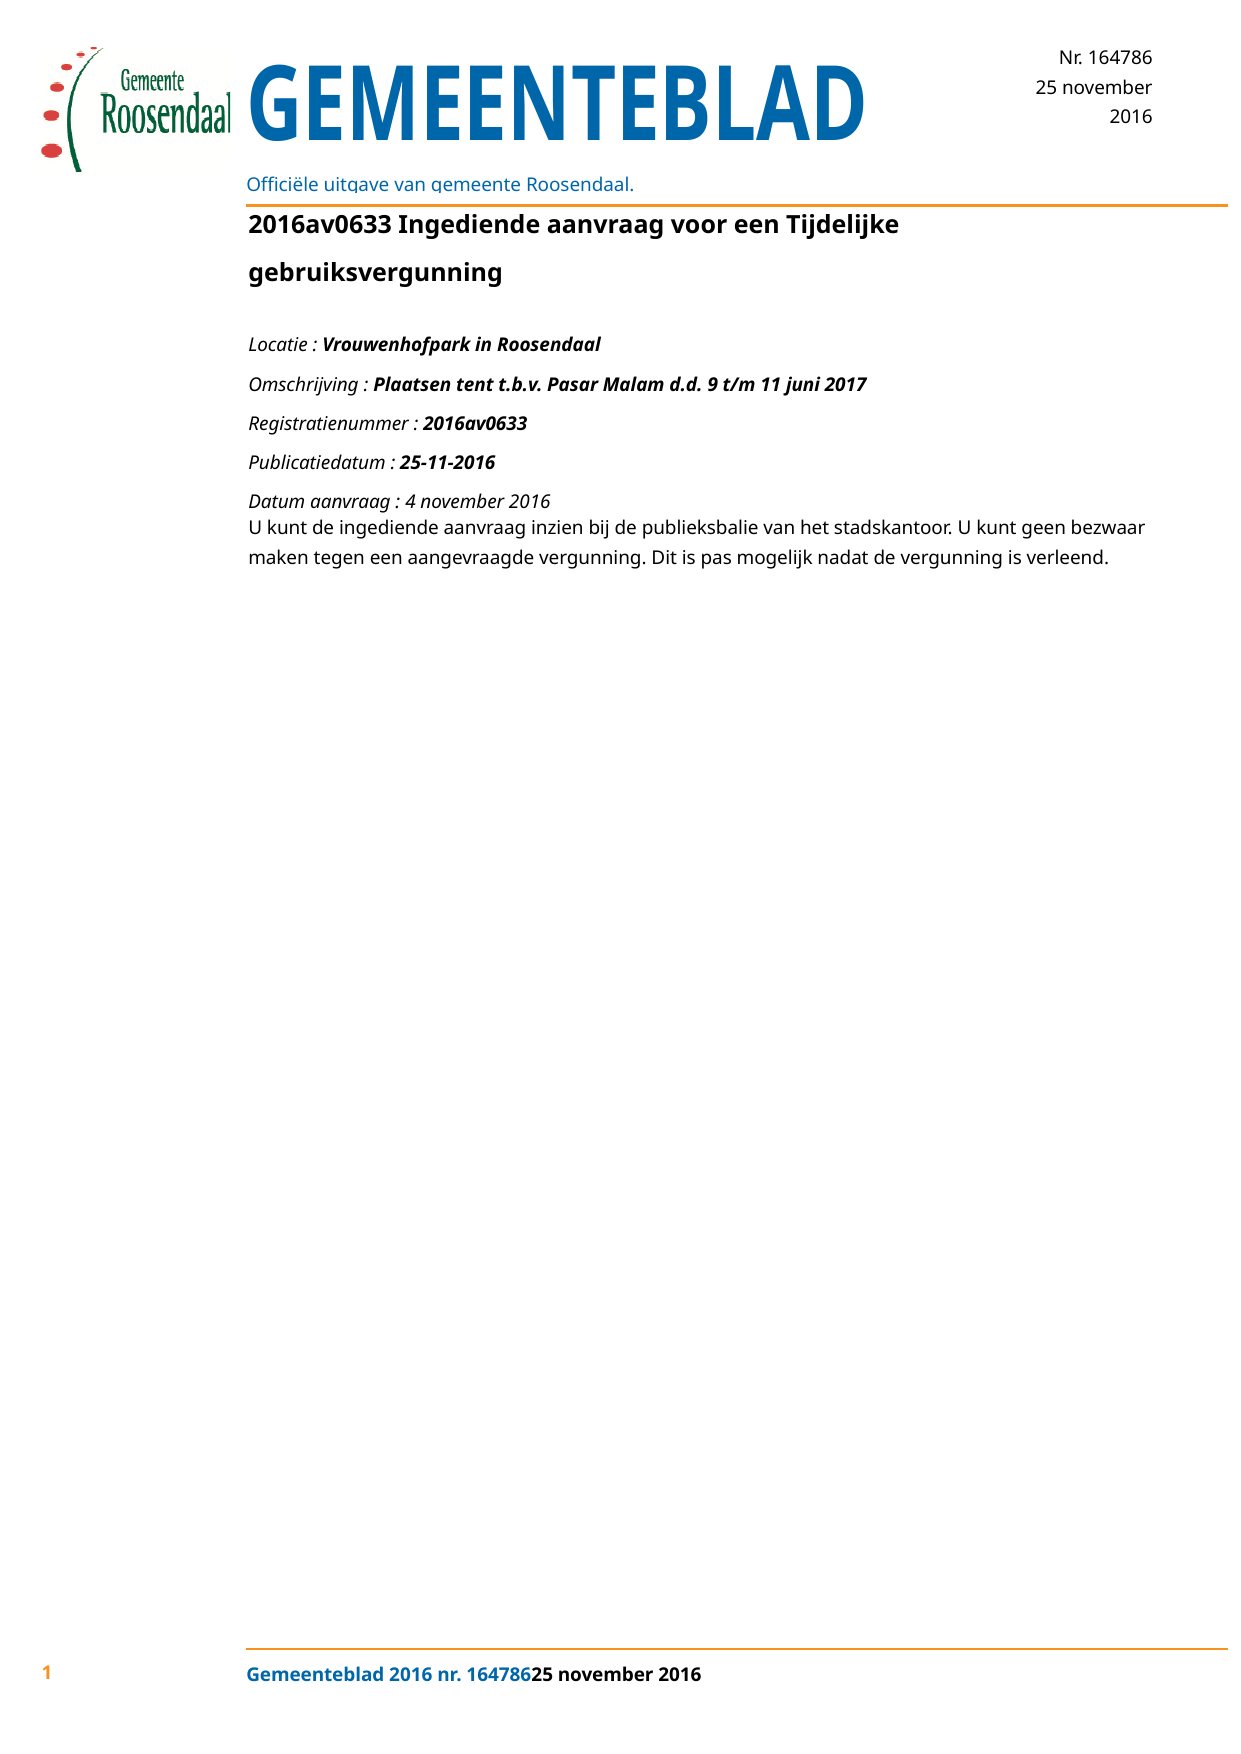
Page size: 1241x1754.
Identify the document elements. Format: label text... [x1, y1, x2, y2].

picture [41, 47, 231, 172]
text U kunt de ingediende aanvraag inzien bij de publieksbalie van het stadskantoor. U kunt geen bezwaar maken tegen een aangevraagde vergunning. Dit is pas mogelijk nadat de vergunning is verleend. [248, 514, 1152, 569]
text Locatie : Vrouwenhofpark in Roosendaal [248, 331, 1152, 357]
text 2016av0633 Ingediende aanvraag voor een Tijdelijke gebruiksvergunning [248, 207, 1152, 288]
text Registratienummer : 2016av0633 [248, 410, 1152, 436]
text Publicatiedatum : 25-11-2016 [248, 449, 1152, 475]
text Omschrijving : Plaatsen tent t.b.v. Pasar Malam d.d. 9 t/m 11 juni 2017 [248, 371, 1152, 396]
text Datum aanvraag : 4 november 2016 [248, 488, 1152, 514]
